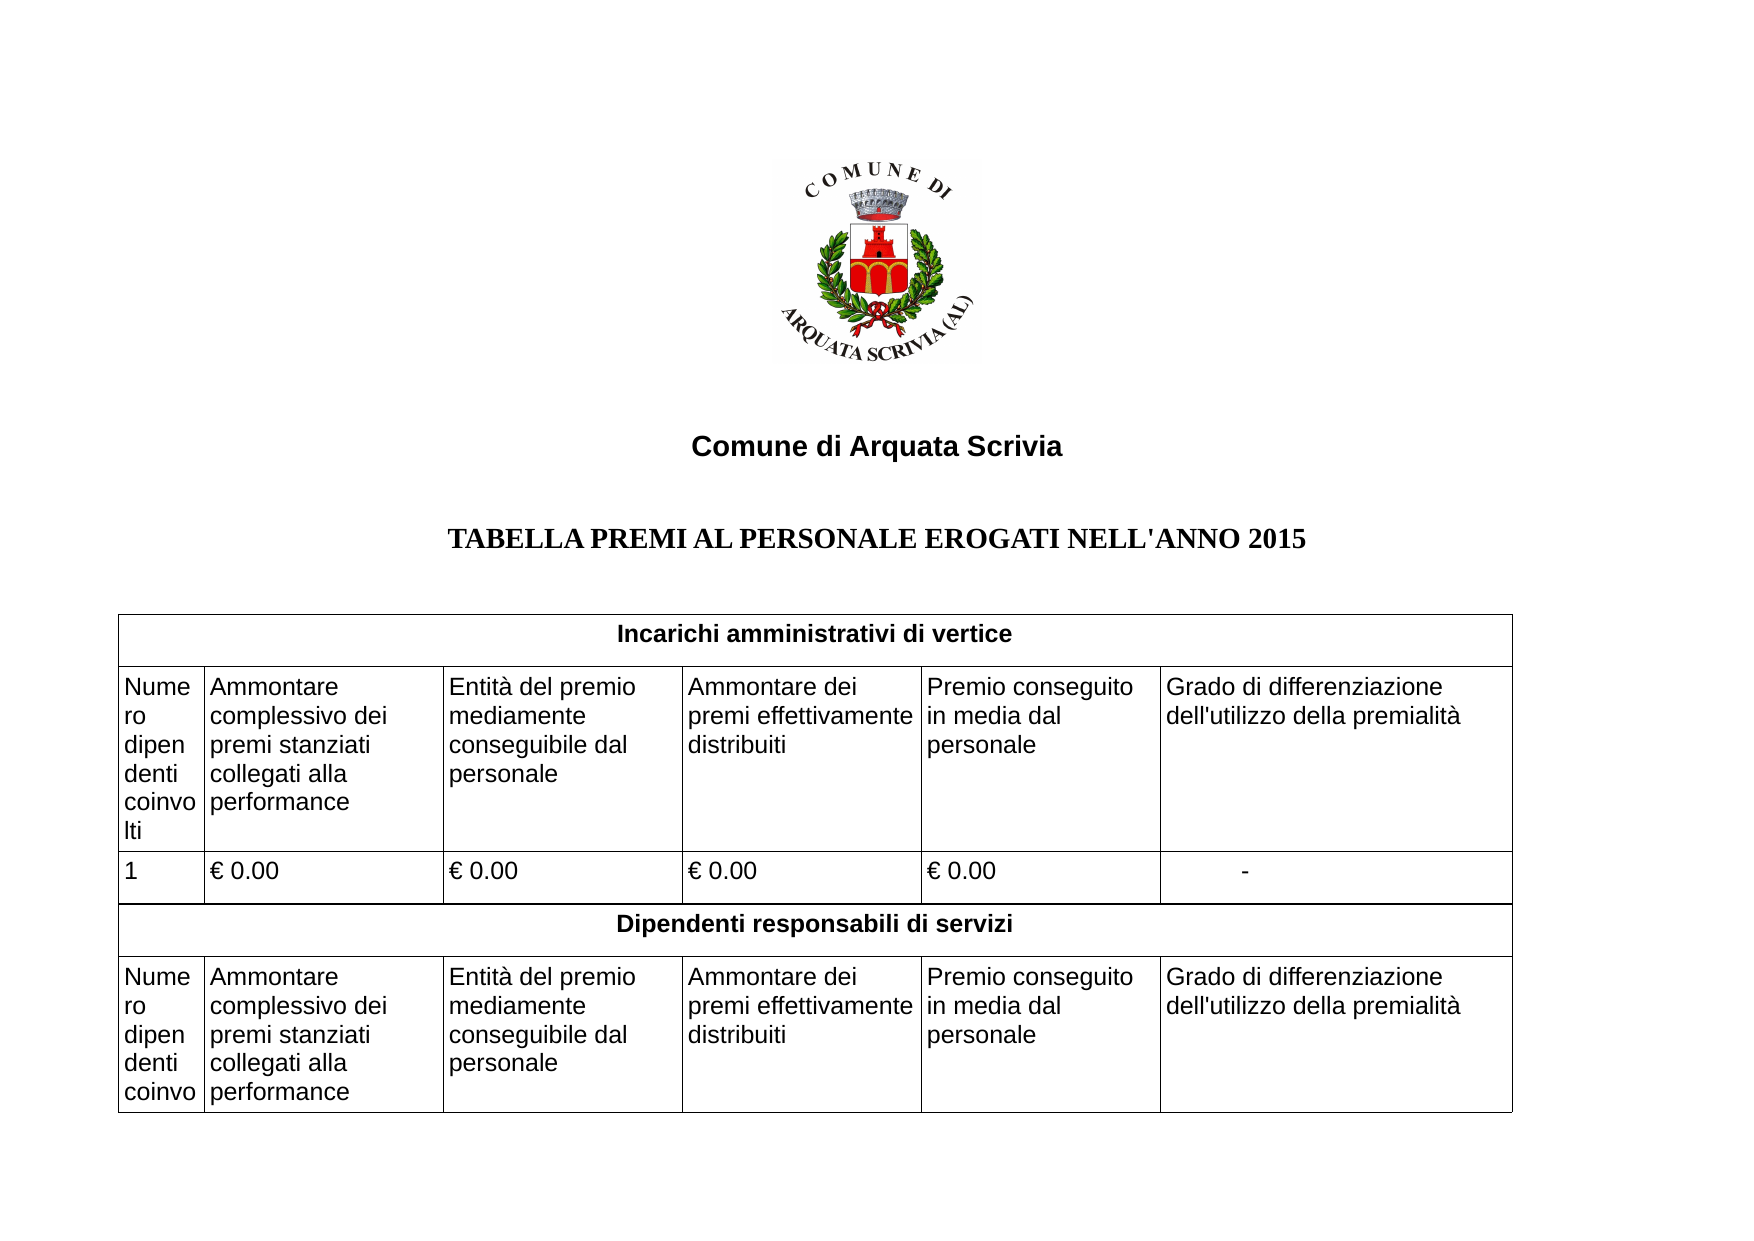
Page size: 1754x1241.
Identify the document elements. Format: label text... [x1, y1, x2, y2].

table_cell Grado di differenziazione dell'utilizzo della premialità [1161, 667, 1512, 851]
table_cell Numero dipendenti coinvo [119, 957, 204, 1112]
picture [772, 159, 982, 364]
table_cell Ammontare dei premi effettivamente distribuiti [683, 957, 921, 1112]
table_cell Grado di differenziazione dell'utilizzo della premialità [1161, 957, 1512, 1112]
table_cell Numero dipendenti coinvolti [119, 667, 204, 851]
table_header Incarichi amministrativi di vertice [119, 615, 1512, 666]
table_cell 1 [119, 852, 204, 903]
table_cell € 0,00 [683, 852, 921, 903]
table_cell € 0,00 [205, 852, 443, 903]
table_cell - [1161, 852, 1512, 903]
table_cell € 0,00 [444, 852, 682, 903]
subtitle Comune di Arquata Scrivia [118, 429, 1636, 463]
table_cell € 0,00 [922, 852, 1160, 903]
table_cell Premio conseguito in media dal personale [922, 957, 1160, 1112]
text TABELLA PREMI AL PERSONALE EROGATI NELL'ANNO 2015 [118, 522, 1636, 555]
table_cell Entità del premio mediamente conseguibile dal personale [444, 667, 682, 851]
table_header Dipendenti responsabili di servizi [119, 905, 1512, 956]
table_cell Premio conseguito in media dal personale [922, 667, 1160, 851]
table_cell Ammontare complessivo dei premi stanziati collegati alla performance [205, 667, 443, 851]
table_cell Ammontare complessivo dei premi stanziati collegati alla performance [205, 957, 443, 1112]
table_cell Ammontare dei premi effettivamente distribuiti [683, 667, 921, 851]
table_cell Entità del premio mediamente conseguibile dal personale [444, 957, 682, 1112]
